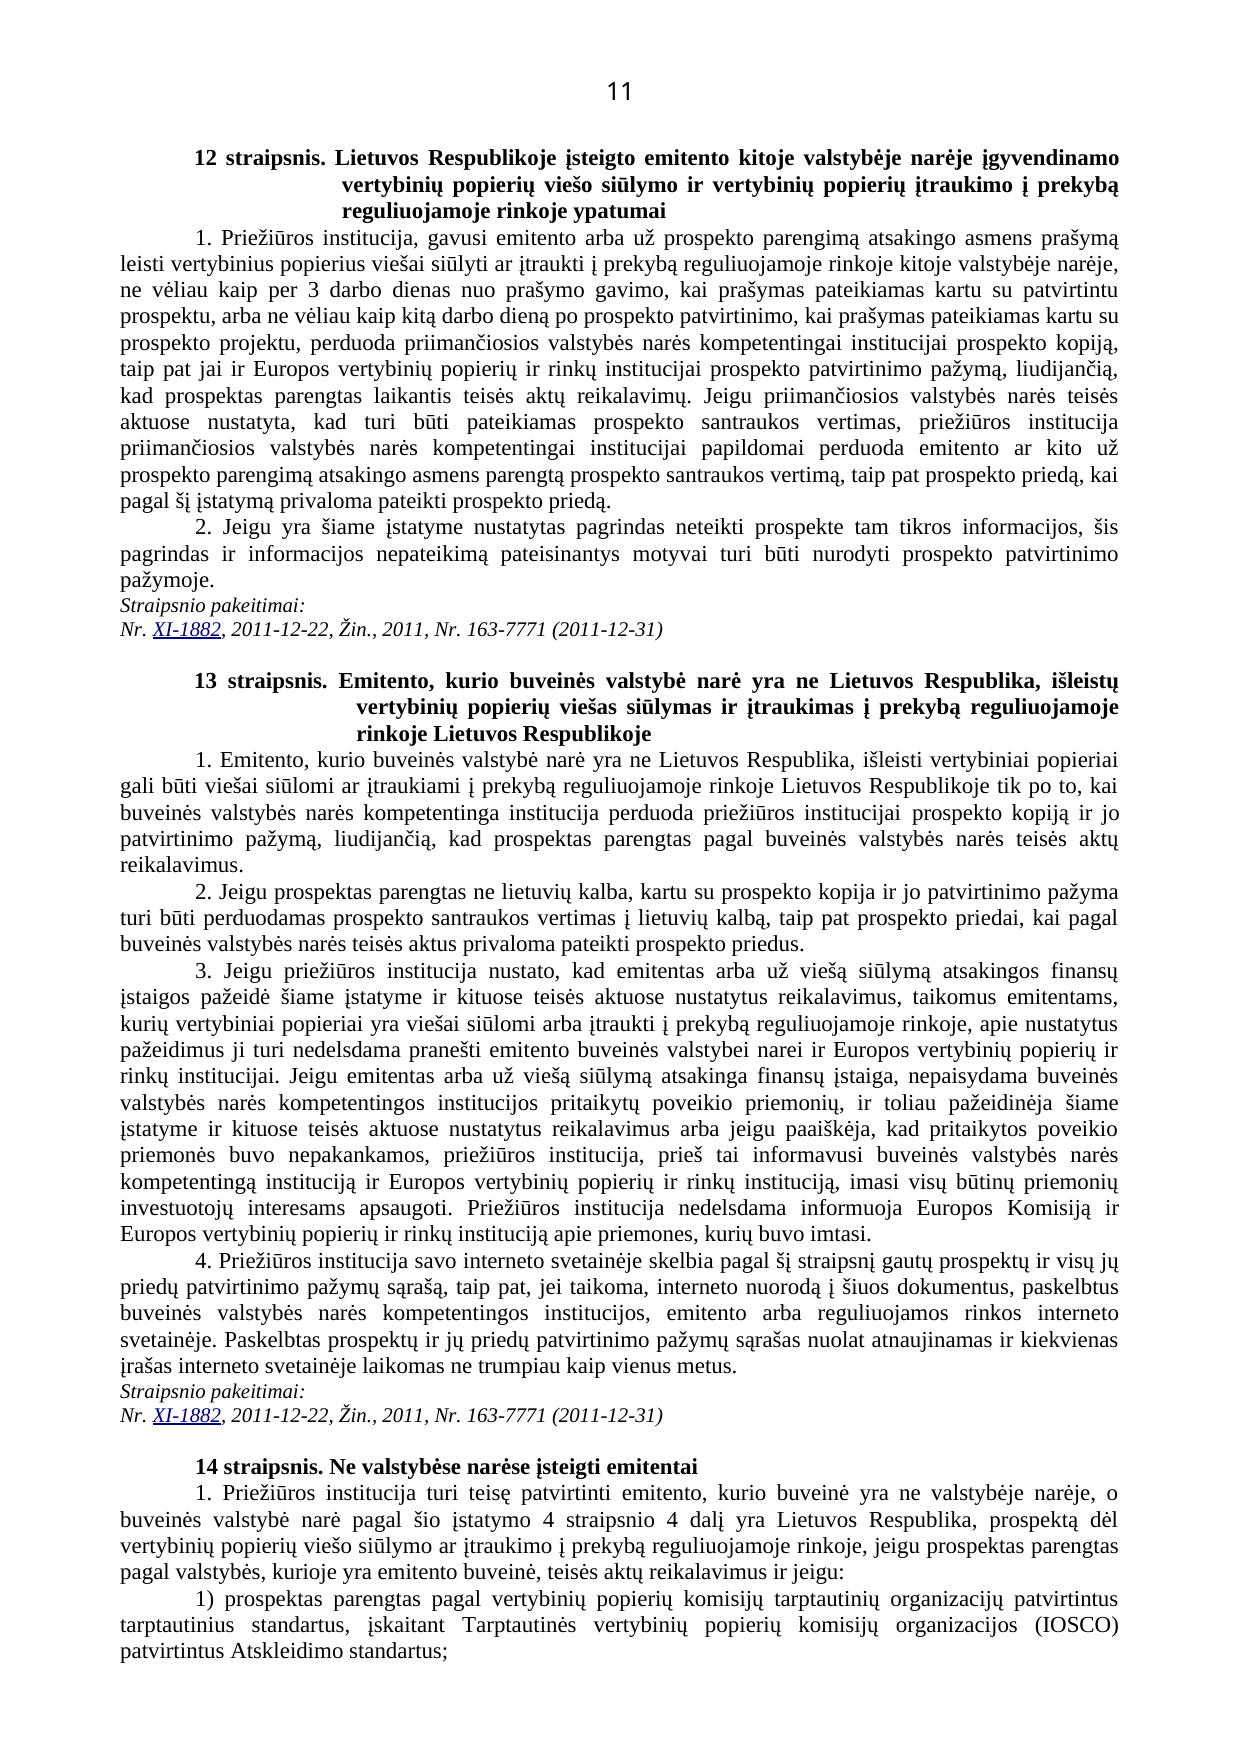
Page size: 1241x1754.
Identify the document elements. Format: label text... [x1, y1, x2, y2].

text Straipsnio pakeitimai: [120, 592, 1120, 617]
text 13 straipsnis. Emitento, kurio buveinės valstybė narė yra ne Lietuvos Respublika, išleistų vertybinių popierių viešas siūlymas ir įtraukimas į prekybą reguliuojamoje rinkoje Lietuvos Respublikoje [194, 667, 1120, 746]
text 1. Priežiūros institucija, gavusi emitento arba už prospekto parengimą atsakingo asmens prašymą leisti vertybinius popierius viešai siūlyti ar įtraukti į prekybą reguliuojamoje rinkoje kitoje valstybėje narėje, ne vėliau kaip per 3 darbo dienas nuo prašymo gavimo, kai prašymas pateikiamas kartu su patvirtintu prospektu, arba ne vėliau kaip kitą darbo dieną po prospekto patvirtinimo, kai prašymas pateikiamas kartu su prospekto projektu, perduoda priimančiosios valstybės narės kompetentingai institucijai prospekto kopiją, taip pat jai ir Europos vertybinių popierių ir rinkų institucijai prospekto patvirtinimo pažymą, liudijančią, kad prospektas parengtas laikantis teisės aktų reikalavimų. Jeigu priimančiosios valstybės narės teisės aktuose nustatyta, kad turi būti pateikiamas prospekto santraukos vertimas, priežiūros institucija priimančiosios valstybės narės kompetentingai institucijai papildomai perduoda emitento ar kito už prospekto parengimą atsakingo asmens parengtą prospekto santraukos vertimą, taip pat prospekto priedą, kai pagal šį įstatymą privaloma pateikti prospekto priedą. [120, 223, 1120, 513]
text 2. Jeigu prospektas parengtas ne lietuvių kalba, kartu su prospekto kopija ir jo patvirtinimo pažyma turi būti perduodamas prospekto santraukos vertimas į lietuvių kalbą, taip pat prospekto priedai, kai pagal buveinės valstybės narės teisės aktus privaloma pateikti prospekto priedus. [120, 878, 1120, 957]
text 3. Jeigu priežiūros institucija nustato, kad emitentas arba už viešą siūlymą atsakingos finansų įstaigos pažeidė šiame įstatyme ir kituose teisės aktuose nustatytus reikalavimus, taikomus emitentams, kurių vertybiniai popieriai yra viešai siūlomi arba įtraukti į prekybą reguliuojamoje rinkoje, apie nustatytus pažeidimus ji turi nedelsdama pranešti emitento buveinės valstybei narei ir Europos vertybinių popierių ir rinkų institucijai. Jeigu emitentas arba už viešą siūlymą atsakinga finansų įstaiga, nepaisydama buveinės valstybės narės kompetentingos institucijos pritaikytų poveikio priemonių, ir toliau pažeidinėja šiame įstatyme ir kituose teisės aktuose nustatytus reikalavimus arba jeigu paaiškėja, kad pritaikytos poveikio priemonės buvo nepakankamos, priežiūros institucija, prieš tai informavusi buveinės valstybės narės kompetentingą instituciją ir Europos vertybinių popierių ir rinkų instituciją, imasi visų būtinų priemonių investuotojų interesams apsaugoti. Priežiūros institucija nedelsdama informuoja Europos Komisiją ir Europos vertybinių popierių ir rinkų instituciją apie priemones, kurių buvo imtasi. [120, 957, 1120, 1247]
text 12 straipsnis. Lietuvos Respublikoje įsteigto emitento kitoje valstybėje narėje įgyvendinamo vertybinių popierių viešo siūlymo ir vertybinių popierių įtraukimo į prekybą reguliuojamoje rinkoje ypatumai [194, 144, 1120, 223]
text Straipsnio pakeitimai: [120, 1378, 1120, 1403]
text 1. Priežiūros institucija turi teisę patvirtinti emitento, kurio buveinė yra ne valstybėje narėje, o buveinės valstybė narė pagal šio įstatymo 4 straipsnio 4 dalį yra Lietuvos Respublika, prospektą dėl vertybinių popierių viešo siūlymo ar įtraukimo į prekybą reguliuojamoje rinkoje, jeigu prospektas parengtas pagal valstybės, kurioje yra emitento buveinė, teisės aktų reikalavimus ir jeigu: [120, 1479, 1120, 1585]
text Nr. XI-1882, 2011-12-22, Žin., 2011, Nr. 163-7771 (2011-12-31) [120, 617, 1120, 641]
text 2. Jeigu yra šiame įstatyme nustatytas pagrindas neteikti prospekte tam tikros informacijos, šis pagrindas ir informacijos nepateikimą pateisinantys motyvai turi būti nurodyti prospekto patvirtinimo pažymoje. [120, 513, 1120, 592]
text 1. Emitento, kurio buveinės valstybė narė yra ne Lietuvos Respublika, išleisti vertybiniai popieriai gali būti viešai siūlomi ar įtraukiami į prekybą reguliuojamoje rinkoje Lietuvos Respublikoje tik po to, kai buveinės valstybės narės kompetentinga institucija perduoda priežiūros institucijai prospekto kopiją ir jo patvirtinimo pažymą, liudijančią, kad prospektas parengtas pagal buveinės valstybės narės teisės aktų reikalavimus. [120, 746, 1120, 878]
text 4. Priežiūros institucija savo interneto svetainėje skelbia pagal šį straipsnį gautų prospektų ir visų jų priedų patvirtinimo pažymų sąrašą, taip pat, jei taikoma, interneto nuorodą į šiuos dokumentus, paskelbtus buveinės valstybės narės kompetentingos institucijos, emitento arba reguliuojamos rinkos interneto svetainėje. Paskelbtas prospektų ir jų priedų patvirtinimo pažymų sąrašas nuolat atnaujinamas ir kiekvienas įrašas interneto svetainėje laikomas ne trumpiau kaip vienus metus. [120, 1247, 1120, 1378]
text 14 straipsnis. Ne valstybėse narėse įsteigti emitentai [120, 1453, 1120, 1479]
text Nr. XI-1882, 2011-12-22, Žin., 2011, Nr. 163-7771 (2011-12-31) [120, 1403, 1120, 1427]
text 1) prospektas parengtas pagal vertybinių popierių komisijų tarptautinių organizacijų patvirtintus tarptautinius standartus, įskaitant Tarptautinės vertybinių popierių komisijų organizacijos (IOSCO) patvirtintus Atskleidimo standartus; [120, 1585, 1120, 1664]
